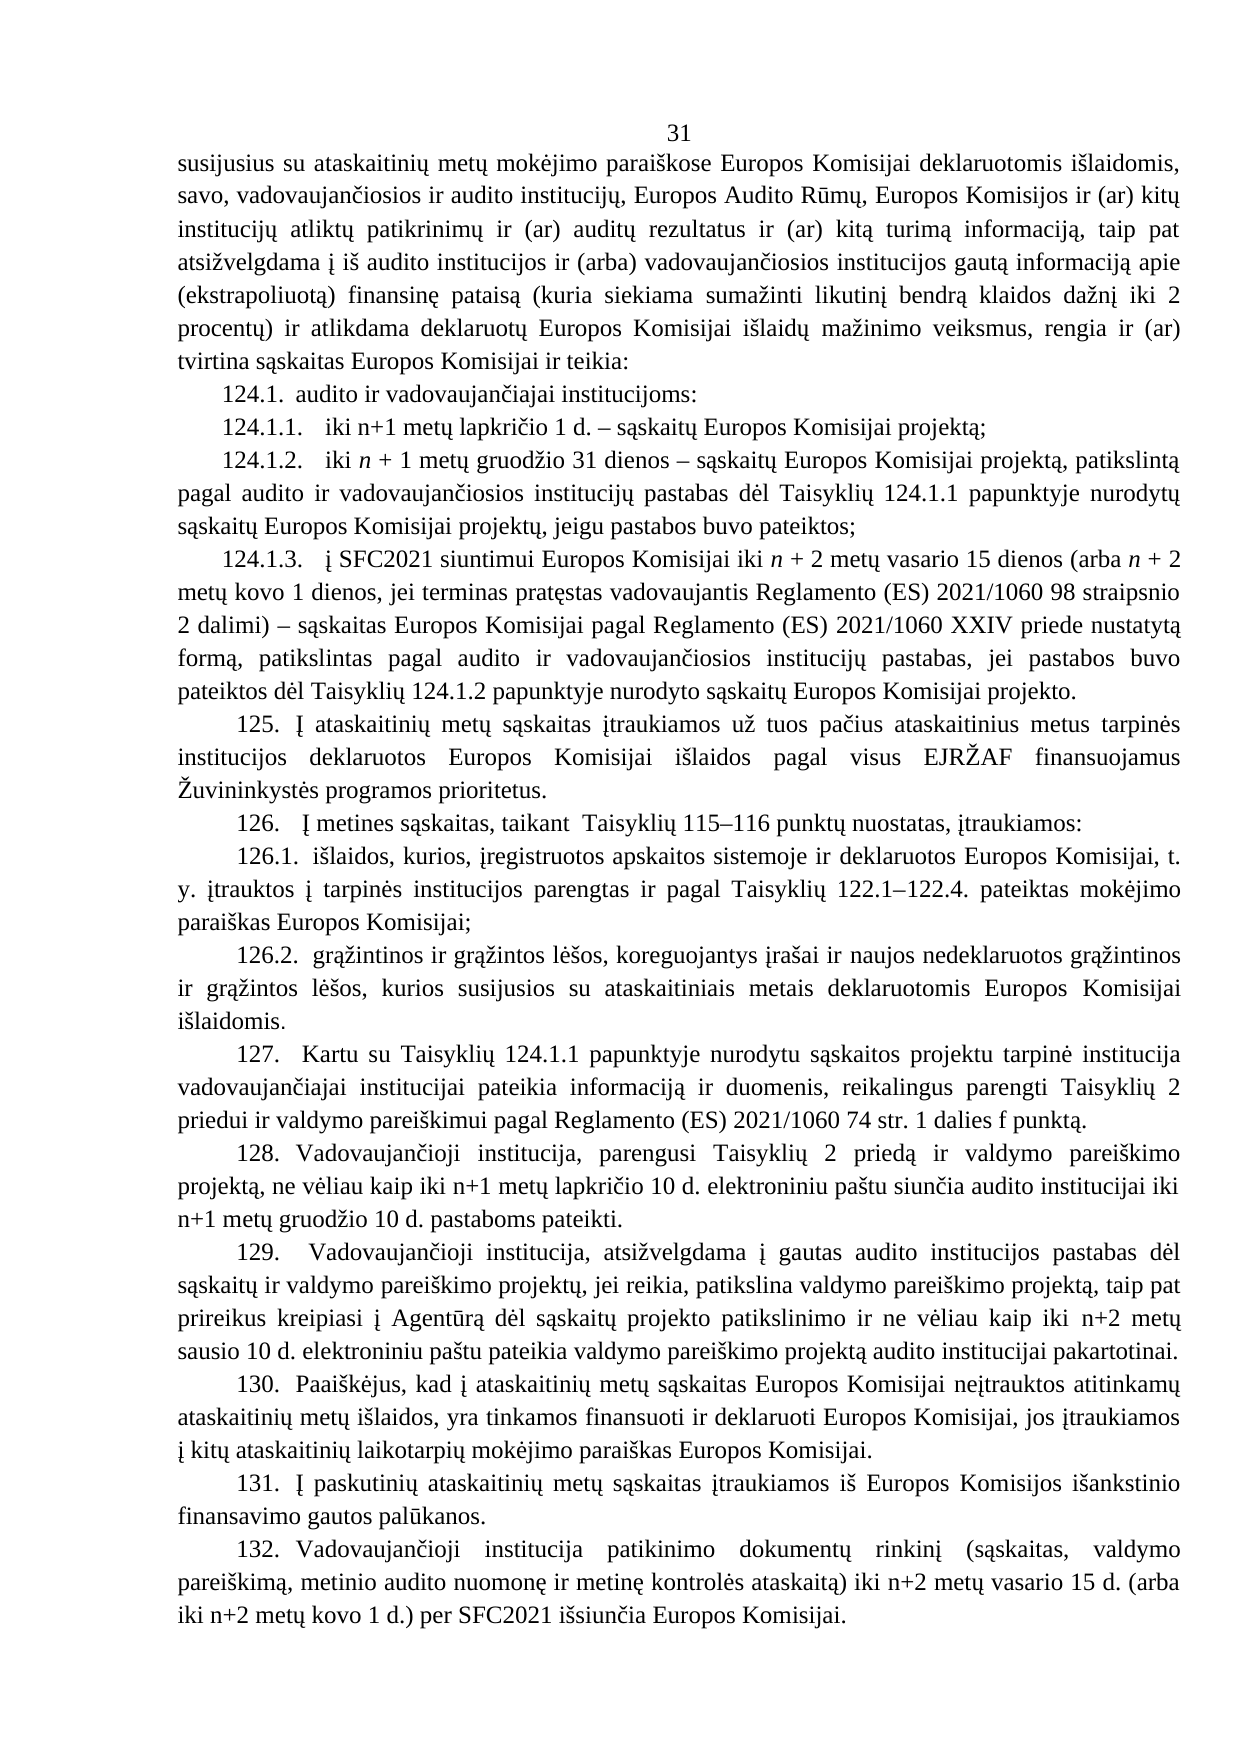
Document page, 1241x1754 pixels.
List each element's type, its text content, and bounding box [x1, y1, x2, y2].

text 131. Į paskutinių ataskaitinių metų sąskaitas įtraukiamos iš Europos Komisijos išankstinio finansavimo gautos palūkanos. [177, 1468, 1181, 1530]
text 124.1.3. į SFC2021 siuntimui Europos Komisijai iki n + 2 metų vasario 15 dienos (arba n + 2 metų kovo 1 dienos, jei terminas pratęstas vadovaujantis Reglamento (ES) 2021/1060 98 straipsnio 2 dalimi) – sąskaitas Europos Komisijai pagal Reglamento (ES) 2021/1060 XXIV priede nustatytą formą, patikslintas pagal audito ir vadovaujančiosios institucijų pastabas, jei pastabos buvo pateiktos dėl Taisyklių 124.1.2 papunktyje nurodyto sąskaitų Europos Komisijai projekto. [177, 544, 1181, 705]
text 126.1. išlaidos, kurios, įregistruotos apskaitos sistemoje ir deklaruotos Europos Komisijai, t. y. įtrauktos į tarpinės institucijos parengtas ir pagal Taisyklių 122.1–122.4. pateiktas mokėjimo paraiškas Europos Komisijai; [177, 841, 1181, 936]
text 124.1.1. iki n+1 metų lapkričio 1 d. – sąskaitų Europos Komisijai projektą; [222, 412, 1181, 441]
text 128. Vadovaujančioji institucija, parengusi Taisyklių 2 priedą ir valdymo pareiškimo projektą, ne vėliau kaip iki n+1 metų lapkričio 10 d. elektroniniu paštu siunčia audito institucijai iki n+1 metų gruodžio 10 d. pastaboms pateikti. [177, 1138, 1181, 1233]
text 126. Į metines sąskaitas, taikant Taisyklių 115–116 punktų nuostatas, įtraukiamos: [177, 808, 1181, 837]
text 132. Vadovaujančioji institucija patikinimo dokumentų rinkinį (sąskaitas, valdymo pareiškimą, metinio audito nuomonę ir metinę kontrolės ataskaitą) iki n+2 metų vasario 15 d. (arba iki n+2 metų kovo 1 d.) per SFC2021 išsiunčia Europos Komisijai. [177, 1534, 1181, 1629]
text 124.1.2. iki n + 1 metų gruodžio 31 dienos – sąskaitų Europos Komisijai projektą, patikslintą pagal audito ir vadovaujančiosios institucijų pastabas dėl Taisyklių 124.1.1 papunktyje nurodytų sąskaitų Europos Komisijai projektų, jeigu pastabos buvo pateiktos; [177, 445, 1181, 539]
text 124.1. audito ir vadovaujančiajai institucijoms: [222, 379, 1181, 407]
text 127. Kartu su Taisyklių 124.1.1 papunktyje nurodytu sąskaitos projektu tarpinė institucija vadovaujančiajai institucijai pateikia informaciją ir duomenis, reikalingus parengti Taisyklių 2 priedui ir valdymo pareiškimui pagal Reglamento (ES) 2021/1060 74 str. 1 dalies f punktą. [177, 1039, 1181, 1134]
text 126.2. grąžintinos ir grąžintos lėšos, koreguojantys įrašai ir naujos nedeklaruotos grąžintinos ir grąžintos lėšos, kurios susijusios su ataskaitiniais metais deklaruotomis Europos Komisijai išlaidomis. [177, 940, 1181, 1035]
text 130. Paaiškėjus, kad į ataskaitinių metų sąskaitas Europos Komisijai neįtrauktos atitinkamų ataskaitinių metų išlaidos, yra tinkamos finansuoti ir deklaruoti Europos Komisijai, jos įtraukiamos į kitų ataskaitinių laikotarpių mokėjimo paraiškas Europos Komisijai. [177, 1369, 1181, 1464]
text 129. Vadovaujančioji institucija, atsižvelgdama į gautas audito institucijos pastabas dėl sąskaitų ir valdymo pareiškimo projektų, jei reikia, patikslina valdymo pareiškimo projektą, taip pat prireikus kreipiasi į Agentūrą dėl sąskaitų projekto patikslinimo ir ne vėliau kaip iki n+2 metų sausio 10 d. elektroniniu paštu pateikia valdymo pareiškimo projektą audito institucijai pakartotinai. [177, 1237, 1181, 1365]
text susijusius su ataskaitinių metų mokėjimo paraiškose Europos Komisijai deklaruotomis išlaidomis, savo, vadovaujančiosios ir audito institucijų, Europos Audito Rūmų, Europos Komisijos ir (ar) kitų institucijų atliktų patikrinimų ir (ar) auditų rezultatus ir (ar) kitą turimą informaciją, taip pat atsižvelgdama į iš audito institucijos ir (arba) vadovaujančiosios institucijos gautą informaciją apie (ekstrapoliuotą) finansinę pataisą (kuria siekiama sumažinti likutinį bendrą klaidos dažnį iki 2 procentų) ir atlikdama deklaruotų Europos Komisijai išlaidų mažinimo veiksmus, rengia ir (ar) tvirtina sąskaitas Europos Komisijai ir teikia: [177, 148, 1181, 374]
text 125. Į ataskaitinių metų sąskaitas įtraukiamos už tuos pačius ataskaitinius metus tarpinės institucijos deklaruotos Europos Komisijai išlaidos pagal visus EJRŽAF finansuojamus Žuvininkystės programos prioritetus. [177, 709, 1181, 804]
